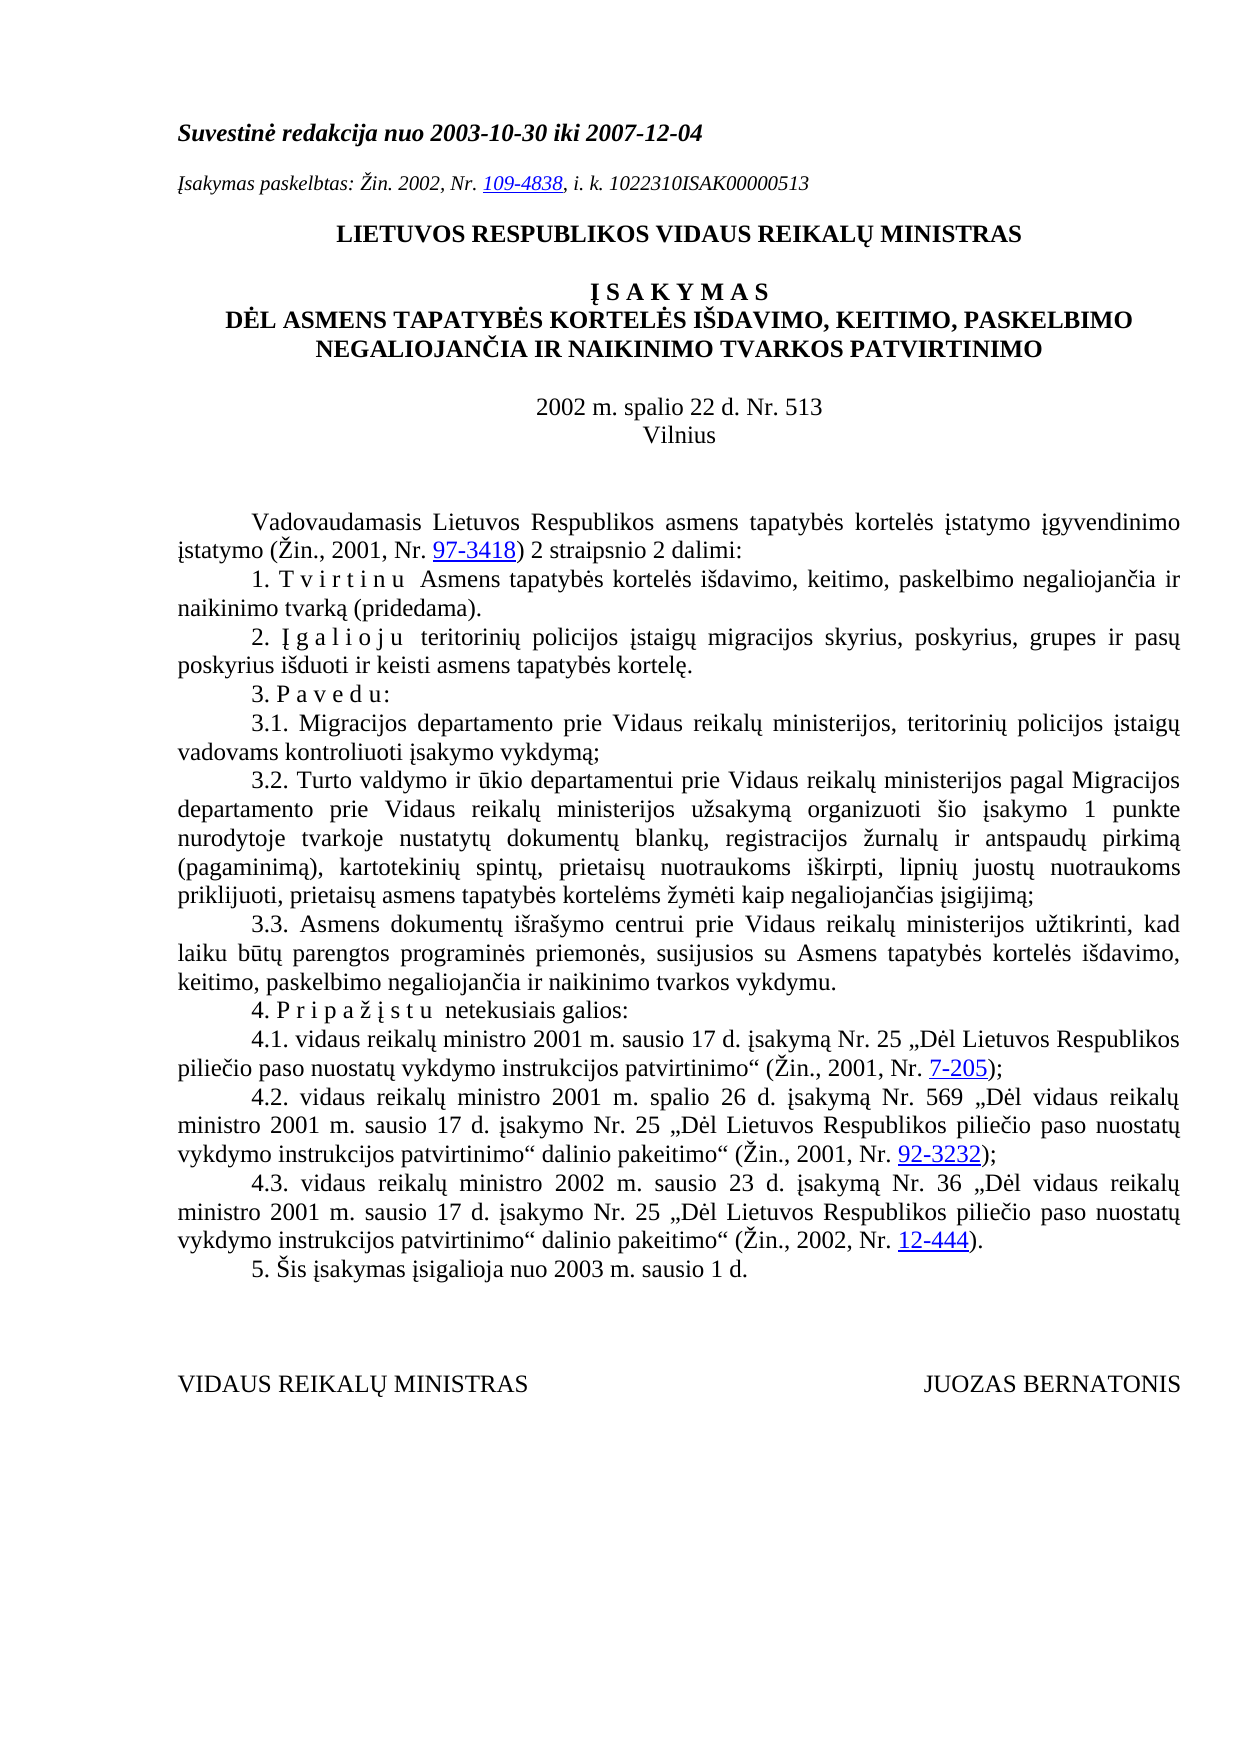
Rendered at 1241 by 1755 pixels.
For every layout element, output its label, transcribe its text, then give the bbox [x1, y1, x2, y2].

text 5. Šis įsakymas įsigalioja nuo 2003 m. sausio 1 d. [177, 1254, 1181, 1283]
text Įsakymas paskelbtas: Žin. 2002, Nr. 109-4838, i. k. 1022310ISAK00000513 [177, 171, 1181, 195]
text 3.1. Migracijos departamento prie Vidaus reikalų ministerijos, teritorinių policijos įstaigų vadovams kontroliuoti įsakymo vykdymą; [177, 708, 1181, 765]
text Suvestinė redakcija nuo 2003-10-30 iki 2007-12-04 [177, 118, 1181, 147]
text Vadovaudamasis Lietuvos Respublikos asmens tapatybės kortelės įstatymo įgyvendinimo įstatymo (Žin., 2001, Nr. 97-3418) 2 straipsnio 2 dalimi: [177, 507, 1181, 564]
text Vilnius [177, 420, 1181, 449]
text 1. Tvirtinu Asmens tapatybės kortelės išdavimo, keitimo, paskelbimo negaliojančia ir naikinimo tvarką (pridedama). [177, 564, 1181, 622]
text 4.3. vidaus reikalų ministro 2002 m. sausio 23 d. įsakymą Nr. 36 „Dėl vidaus reikalų ministro 2001 m. sausio 17 d. įsakymo Nr. 25 „Dėl Lietuvos Respublikos piliečio paso nuostatų vykdymo instrukcijos patvirtinimo“ dalinio pakeitimo“ (Žin., 2002, Nr. 12-444). [177, 1168, 1181, 1254]
text LIETUVOS RESPUBLIKOS VIDAUS REIKALŲ MINISTRAS [177, 219, 1181, 248]
text VIDAUS REIKALŲ MINISTRAS JUOZAS BERNATONIS [177, 1369, 1181, 1398]
text Į S A K Y M A S [177, 277, 1181, 305]
text 4.2. vidaus reikalų ministro 2001 m. spalio 26 d. įsakymą Nr. 569 „Dėl vidaus reikalų ministro 2001 m. sausio 17 d. įsakymo Nr. 25 „Dėl Lietuvos Respublikos piliečio paso nuostatų vykdymo instrukcijos patvirtinimo“ dalinio pakeitimo“ (Žin., 2001, Nr. 92-3232); [177, 1082, 1181, 1168]
text 3.3. Asmens dokumentų išrašymo centrui prie Vidaus reikalų ministerijos užtikrinti, kad laiku būtų parengtos programinės priemonės, susijusios su Asmens tapatybės kortelės išdavimo, keitimo, paskelbimo negaliojančia ir naikinimo tvarkos vykdymu. [177, 909, 1181, 995]
text DĖL ASMENS TAPATYBĖS KORTELĖS IŠDAVIMO, KEITIMO, PASKELBIMO NEGALIOJANČIA IR NAIKINIMO TVARKOS PATVIRTINIMO [177, 305, 1181, 363]
text 4. Pripažįstu netekusiais galios: [177, 995, 1181, 1024]
text 2002 m. spalio 22 d. Nr. 513 [177, 392, 1181, 420]
text 4.1. vidaus reikalų ministro 2001 m. sausio 17 d. įsakymą Nr. 25 „Dėl Lietuvos Respublikos piliečio paso nuostatų vykdymo instrukcijos patvirtinimo“ (Žin., 2001, Nr. 7-205); [177, 1024, 1181, 1082]
text 2. Įgalioju teritorinių policijos įstaigų migracijos skyrius, poskyrius, grupes ir pasų poskyrius išduoti ir keisti asmens tapatybės kortelę. [177, 622, 1181, 679]
text 3.2. Turto valdymo ir ūkio departamentui prie Vidaus reikalų ministerijos pagal Migracijos departamento prie Vidaus reikalų ministerijos užsakymą organizuoti šio įsakymo 1 punkte nurodytoje tvarkoje nustatytų dokumentų blankų, registracijos žurnalų ir antspaudų pirkimą (pagaminimą), kartotekinių spintų, prietaisų nuotraukoms iškirpti, lipnių juostų nuotraukoms priklijuoti, prietaisų asmens tapatybės kortelėms žymėti kaip negaliojančias įsigijimą; [177, 765, 1181, 909]
text 3. Pavedu: [177, 679, 1181, 708]
